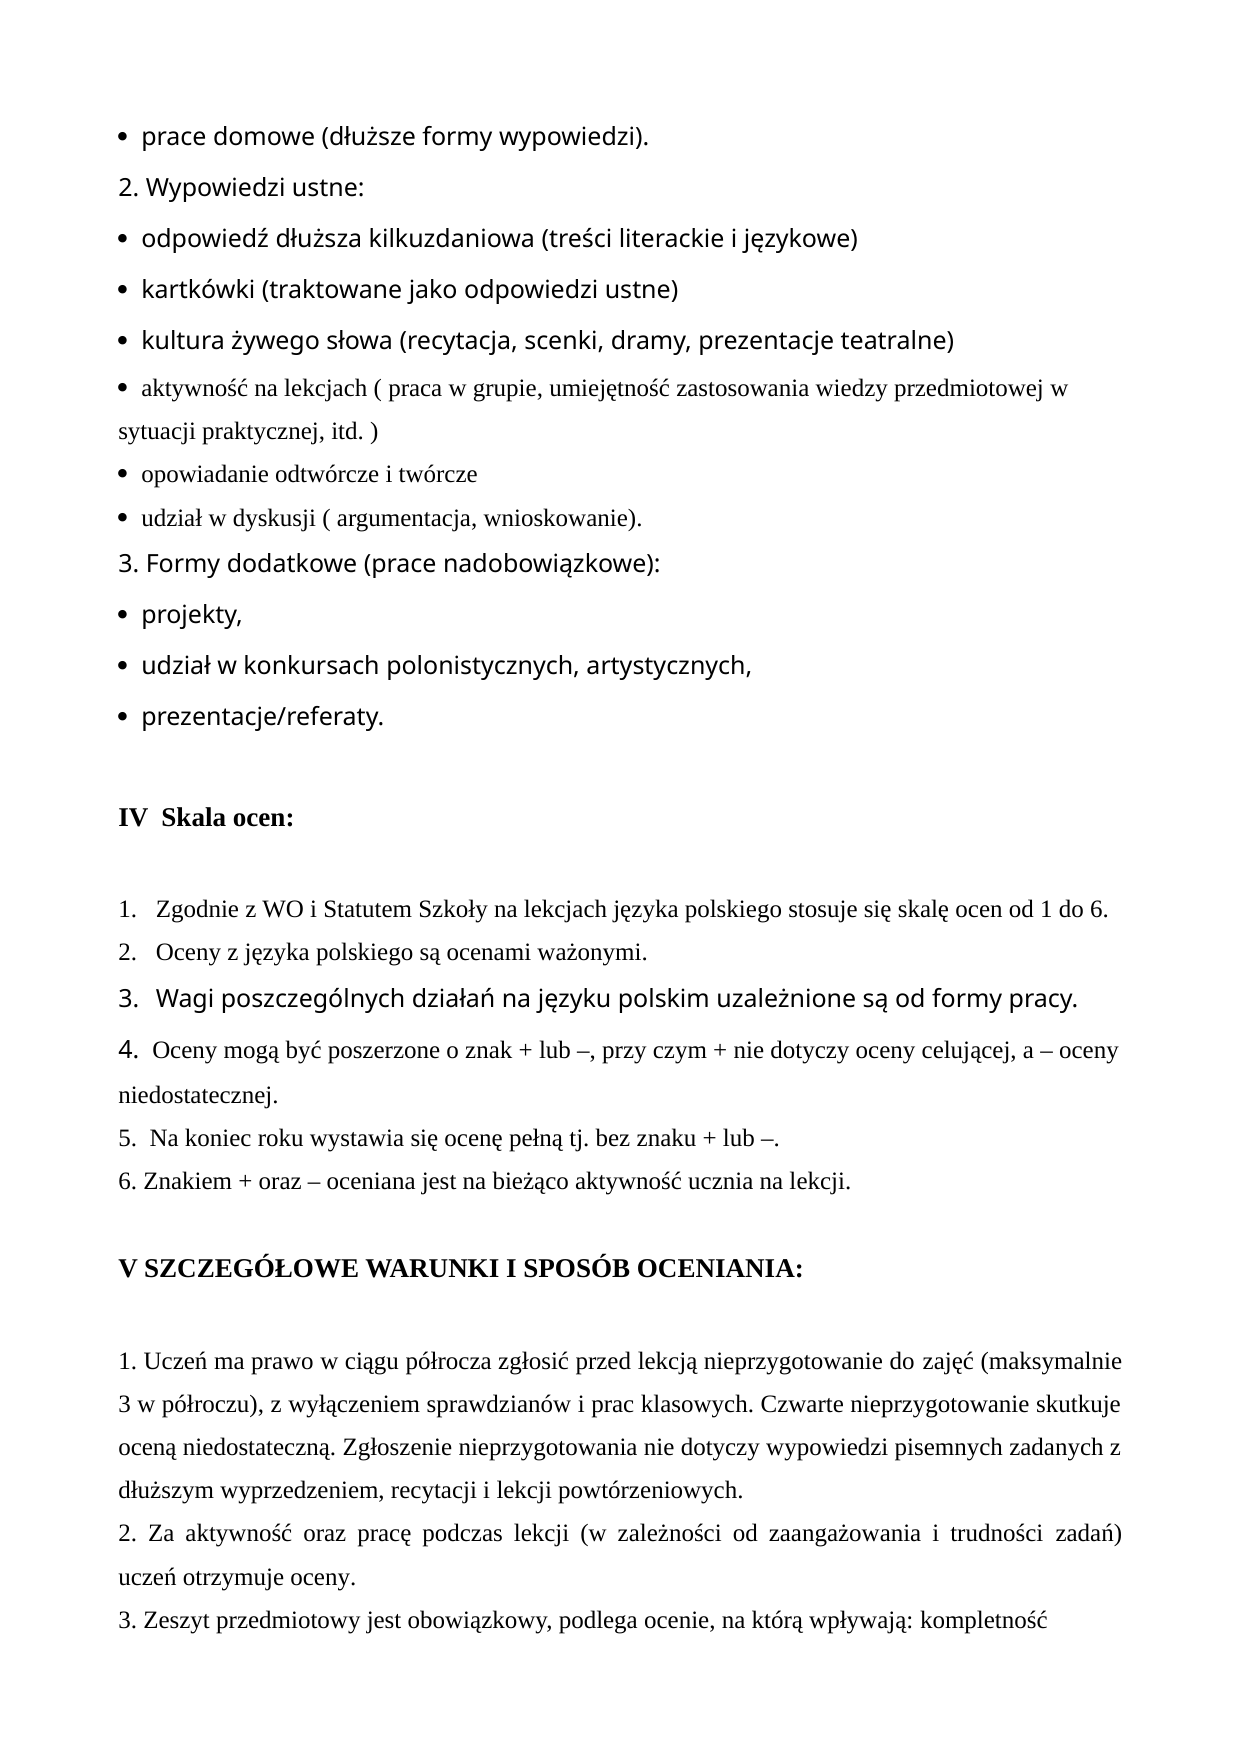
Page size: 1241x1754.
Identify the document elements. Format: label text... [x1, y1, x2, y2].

text 4. Oceny mogą być poszerzone o znak + lub –, przy czym + nie dotyczy oceny celującej, a – oceny niedostatecznej. [118, 1032, 1122, 1109]
text 3. Zeszyt przedmiotowy jest obowiązkowy, podlega ocenie, na którą wpływają: kompletność [118, 1605, 1122, 1633]
text · aktywność na lekcjach ( praca w grupie, umiejętność zastosowania wiedzy przedmiotowej w sytuacji praktycznej, itd. ) [118, 373, 1122, 445]
text 2. Wypowiedzi ustne: [118, 169, 1122, 203]
text · kartkówki (traktowane jako odpowiedzi ustne) [118, 271, 1122, 305]
list Wagi poszczególnych działań na języku polskim uzależnione są od formy pracy. [118, 981, 1122, 1015]
text · projekty, [118, 597, 1122, 631]
list Oceny z języka polskiego są ocenami ważonymi. [118, 937, 1122, 966]
text · udział w konkursach polonistycznych, artystycznych, [118, 648, 1122, 682]
text 5. Na koniec roku wystawia się ocenę pełną tj. bez znaku + lub –. [118, 1123, 1122, 1152]
text · opowiadanie odtwórcze i twórcze [118, 459, 1122, 488]
text · kultura żywego słowa (recytacja, scenki, dramy, prezentacje teatralne) [118, 322, 1122, 356]
text 1. Uczeń ma prawo w ciągu półrocza zgłosić przed lekcją nieprzygotowanie do zajęć (maksymalnie 3 w półroczu), z wyłączeniem sprawdzianów i prac klasowych. Czwarte nieprzygotowanie skutkuje oceną niedostateczną. Zgłoszenie nieprzygotowania nie dotyczy wypowiedzi pisemnych zadanych z dłuższym wyprzedzeniem, recytacji i lekcji powtórzeniowych. [118, 1346, 1122, 1504]
text 2. Za aktywność oraz pracę podczas lekcji (w zależności od zaangażowania i trudności zadań) uczeń otrzymuje oceny. [118, 1518, 1122, 1590]
text · udział w dyskusji ( argumentacja, wnioskowanie). [118, 503, 1122, 531]
text · prace domowe (dłuższe formy wypowiedzi). [118, 118, 1122, 152]
text V SZCZEGÓŁOWE WARUNKI I SPOSÓB OCENIANIA: [118, 1253, 1122, 1284]
list Zgodnie z WO i Statutem Szkoły na lekcjach języka polskiego stosuje się skalę ocen od 1 do 6. [118, 894, 1122, 923]
text 3. Formy dodatkowe (prace nadobowiązkowe): [118, 546, 1122, 580]
text 6. Znakiem + oraz – oceniana jest na bieżąco aktywność ucznia na lekcji. [118, 1166, 1122, 1195]
text IV Skala ocen: [118, 801, 1122, 832]
text · odpowiedź dłuższa kilkuzdaniowa (treści literackie i językowe) [118, 220, 1122, 254]
text · prezentacje/referaty. [118, 699, 1122, 733]
